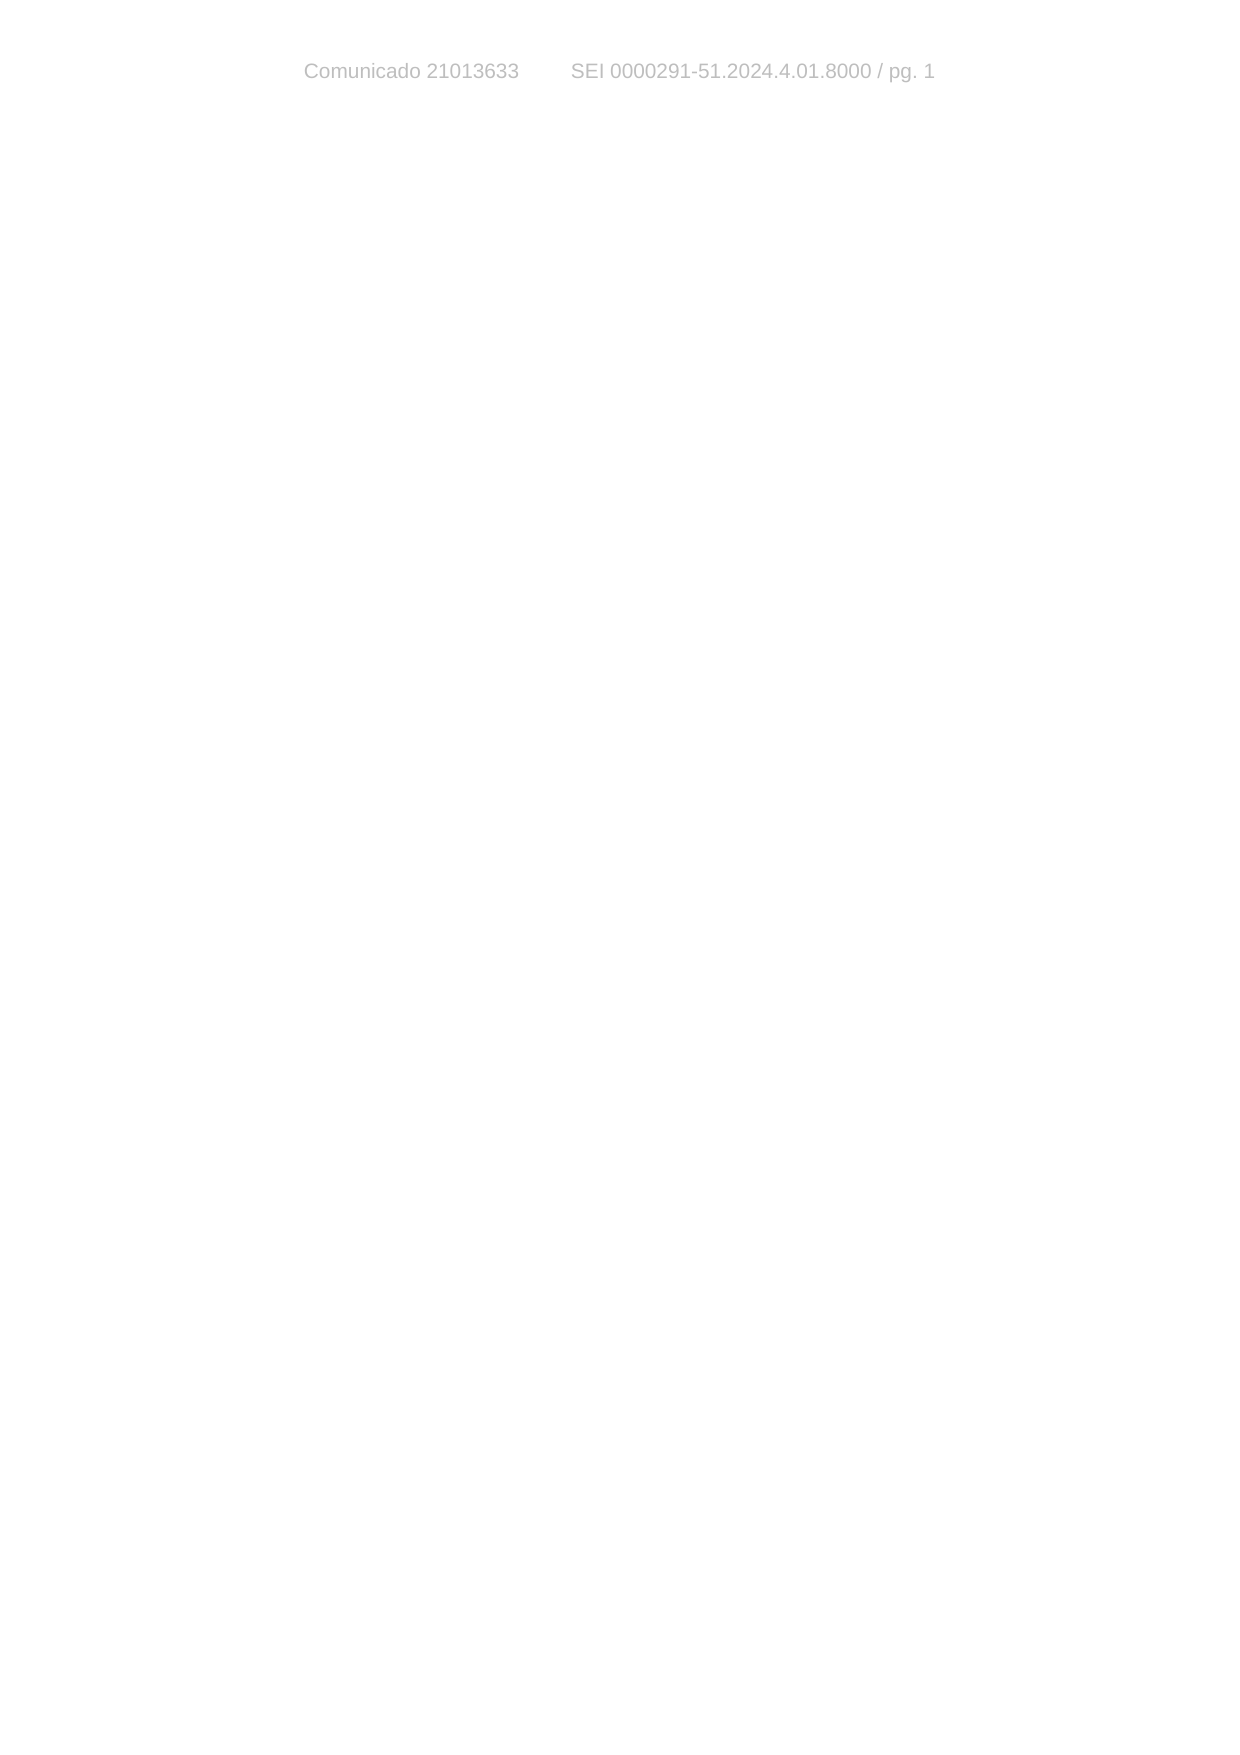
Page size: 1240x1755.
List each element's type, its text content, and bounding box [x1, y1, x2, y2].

text Comunicado 21013633 SEI 0000291-51.2024.4.01.8000 / pg. 1 [76, 59, 1164, 83]
